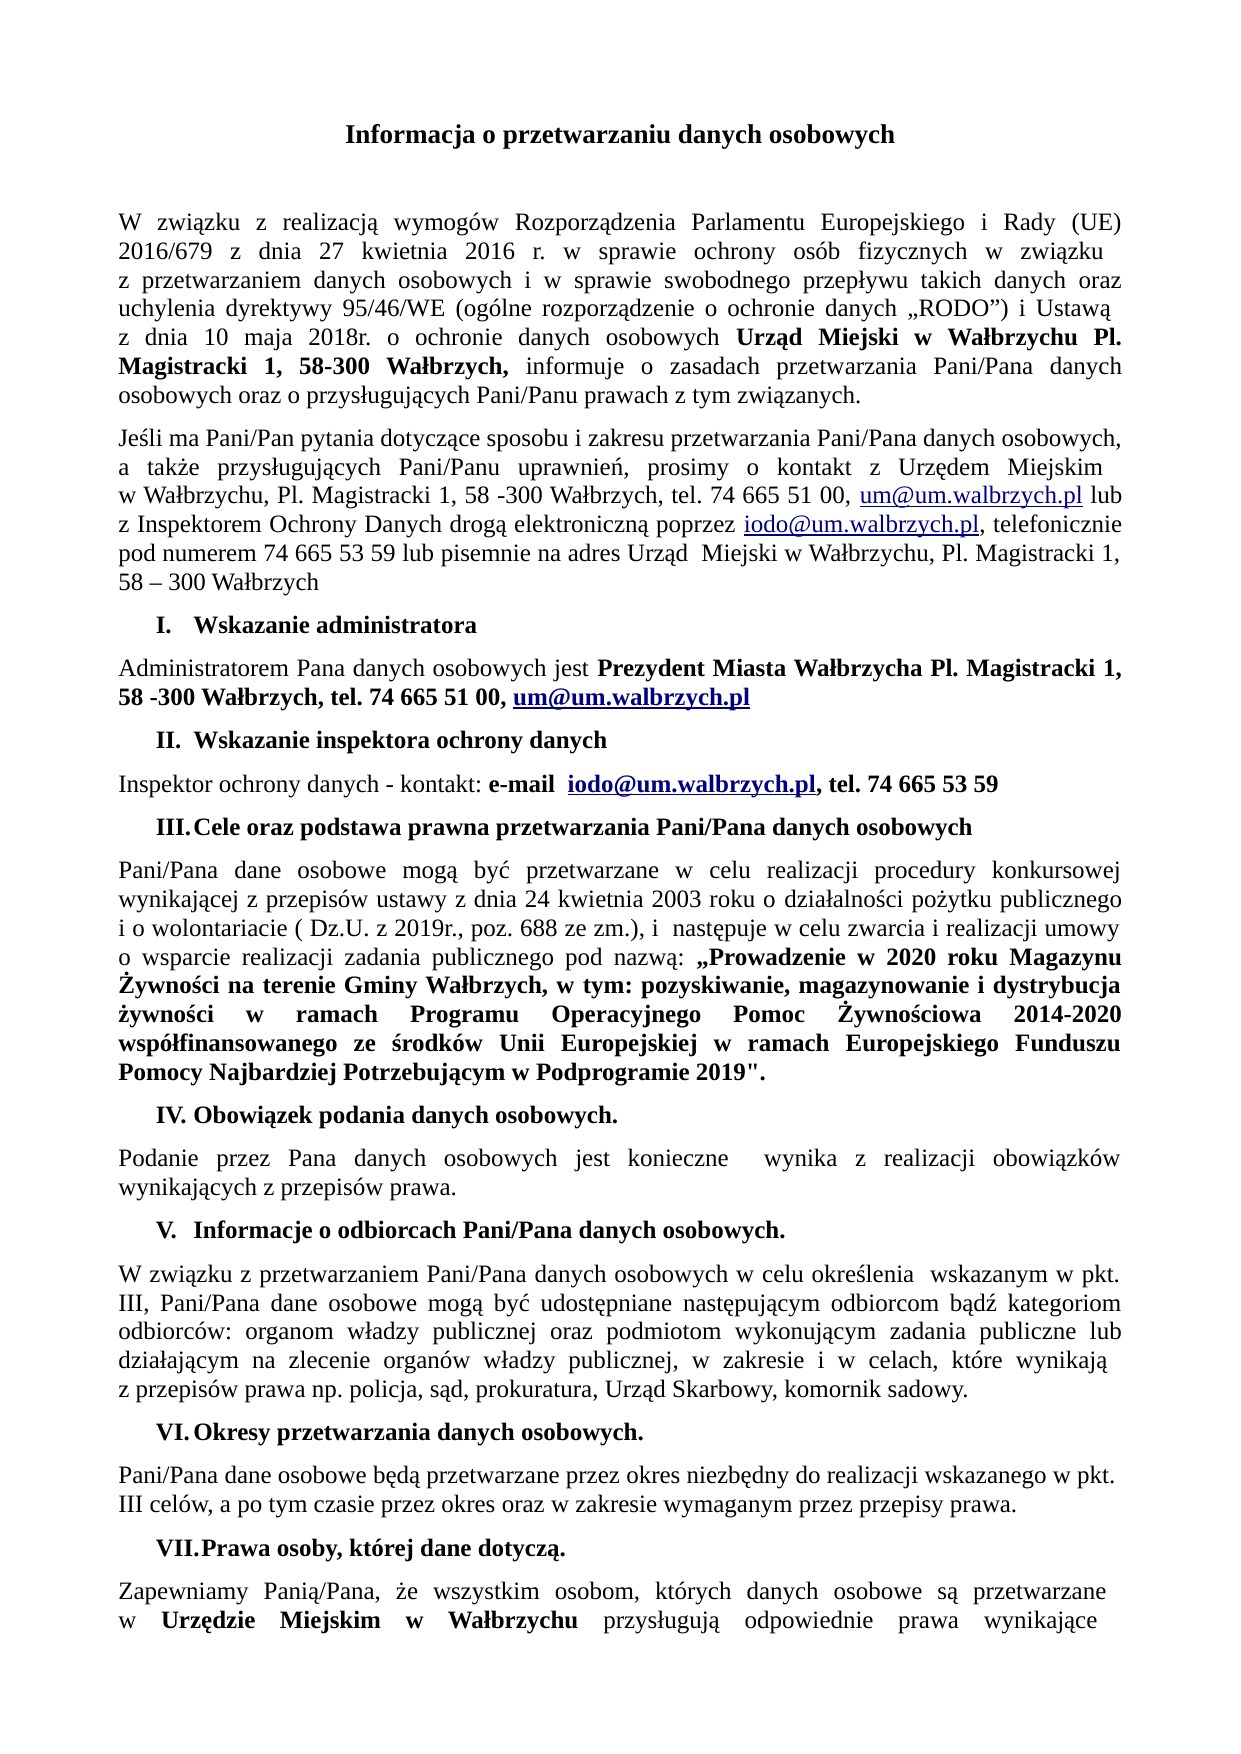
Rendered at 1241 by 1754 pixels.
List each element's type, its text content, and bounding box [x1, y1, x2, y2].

list Cele oraz podstawa prawna przetwarzania Pani/Pana danych osobowych [156, 812, 1122, 841]
list Wskazanie administratora [156, 610, 1122, 639]
list Obowiązek podania danych osobowych. [156, 1100, 1122, 1129]
text Zapewniamy Panią/Pana, że wszystkim osobom, których danych osobowe są przetwarzane w Urzędzie Miejskim w Wałbrzychu przysługują odpowiednie prawa wynikające [118, 1576, 1122, 1633]
text Pani/Pana dane osobowe mogą być przetwarzane w celu realizacji procedury konkursowej wynikającej z przepisów ustawy z dnia 24 kwietnia 2003 roku o działalności pożytku publicznego i o wolontariacie ( Dz.U. z 2019r., poz. 688 ze zm.), i następuje w celu zwarcia i realizacji umowy o wsparcie realizacji zadania publicznego pod nazwą: „Prowadzenie w 2020 roku Magazynu Żywności na terenie Gminy Wałbrzych, w tym: pozyskiwanie, magazynowanie i dystrybucja żywności w ramach Programu Operacyjnego Pomoc Żywnościowa 2014-2020 współfinansowanego ze środków Unii Europejskiej w ramach Europejskiego Funduszu Pomocy Najbardziej Potrzebującym w Podprogramie 2019". [118, 856, 1122, 1086]
list Okresy przetwarzania danych osobowych. [156, 1417, 1122, 1446]
text Administratorem Pana danych osobowych jest Prezydent Miasta Wałbrzycha Pl. Magistracki 1, 58 -300 Wałbrzych, tel. 74 665 51 00, um@um.walbrzych.pl [118, 653, 1122, 711]
list Prawa osoby, której dane dotyczą. [156, 1533, 1122, 1561]
text W związku z przetwarzaniem Pani/Pana danych osobowych w celu określenia wskazanym w pkt. III, Pani/Pana dane osobowe mogą być udostępniane następującym odbiorcom bądź kategoriom odbiorców: organom władzy publicznej oraz podmiotom wykonującym zadania publiczne lub działającym na zlecenie organów władzy publicznej, w zakresie i w celach, które wynikają z przepisów prawa np. policja, sąd, prokuratura, Urząd Skarbowy, komornik sadowy. [118, 1259, 1122, 1403]
text Pani/Pana dane osobowe będą przetwarzane przez okres niezbędny do realizacji wskazanego w pkt. III celów, a po tym czasie przez okres oraz w zakresie wymaganym przez przepisy prawa. [118, 1461, 1122, 1518]
text W związku z realizacją wymogów Rozporządzenia Parlamentu Europejskiego i Rady (UE) 2016/679 z dnia 27 kwietnia 2016 r. w sprawie ochrony osób fizycznych w związku z przetwarzaniem danych osobowych i w sprawie swobodnego przepływu takich danych oraz uchylenia dyrektywy 95/46/WE (ogólne rozporządzenie o ochronie danych „RODO”) i Ustawą z dnia 10 maja 2018r. o ochronie danych osobowych Urząd Miejski w Wałbrzychu Pl. Magistracki 1, 58-300 Wałbrzych, informuje o zasadach przetwarzania Pani/Pana danych osobowych oraz o przysługujących Pani/Panu prawach z tym związanych. [118, 207, 1122, 408]
text Podanie przez Pana danych osobowych jest konieczne wynika z realizacji obowiązków wynikających z przepisów prawa. [118, 1143, 1122, 1201]
list Wskazanie inspektora ochrony danych [156, 726, 1122, 754]
text Informacja o przetwarzaniu danych osobowych [118, 118, 1122, 149]
text Jeśli ma Pani/Pan pytania dotyczące sposobu i zakresu przetwarzania Pani/Pana danych osobowych, a także przysługujących Pani/Panu uprawnień, prosimy o kontakt z Urzędem Miejskim w Wałbrzychu, Pl. Magistracki 1, 58 -300 Wałbrzych, tel. 74 665 51 00, um@um.walbrzych.pl lub z Inspektorem Ochrony Danych drogą elektroniczną poprzez iodo@um.walbrzych.pl, telefonicznie pod numerem 74 665 53 59 lub pisemnie na adres Urząd Miejski w Wałbrzychu, Pl. Magistracki 1, 58 – 300 Wałbrzych [118, 423, 1122, 596]
text Inspektor ochrony danych - kontakt: e-mail iodo@um.walbrzych.pl, tel. 74 665 53 59 [118, 769, 1122, 798]
list Informacje o odbiorcach Pani/Pana danych osobowych. [156, 1216, 1122, 1244]
